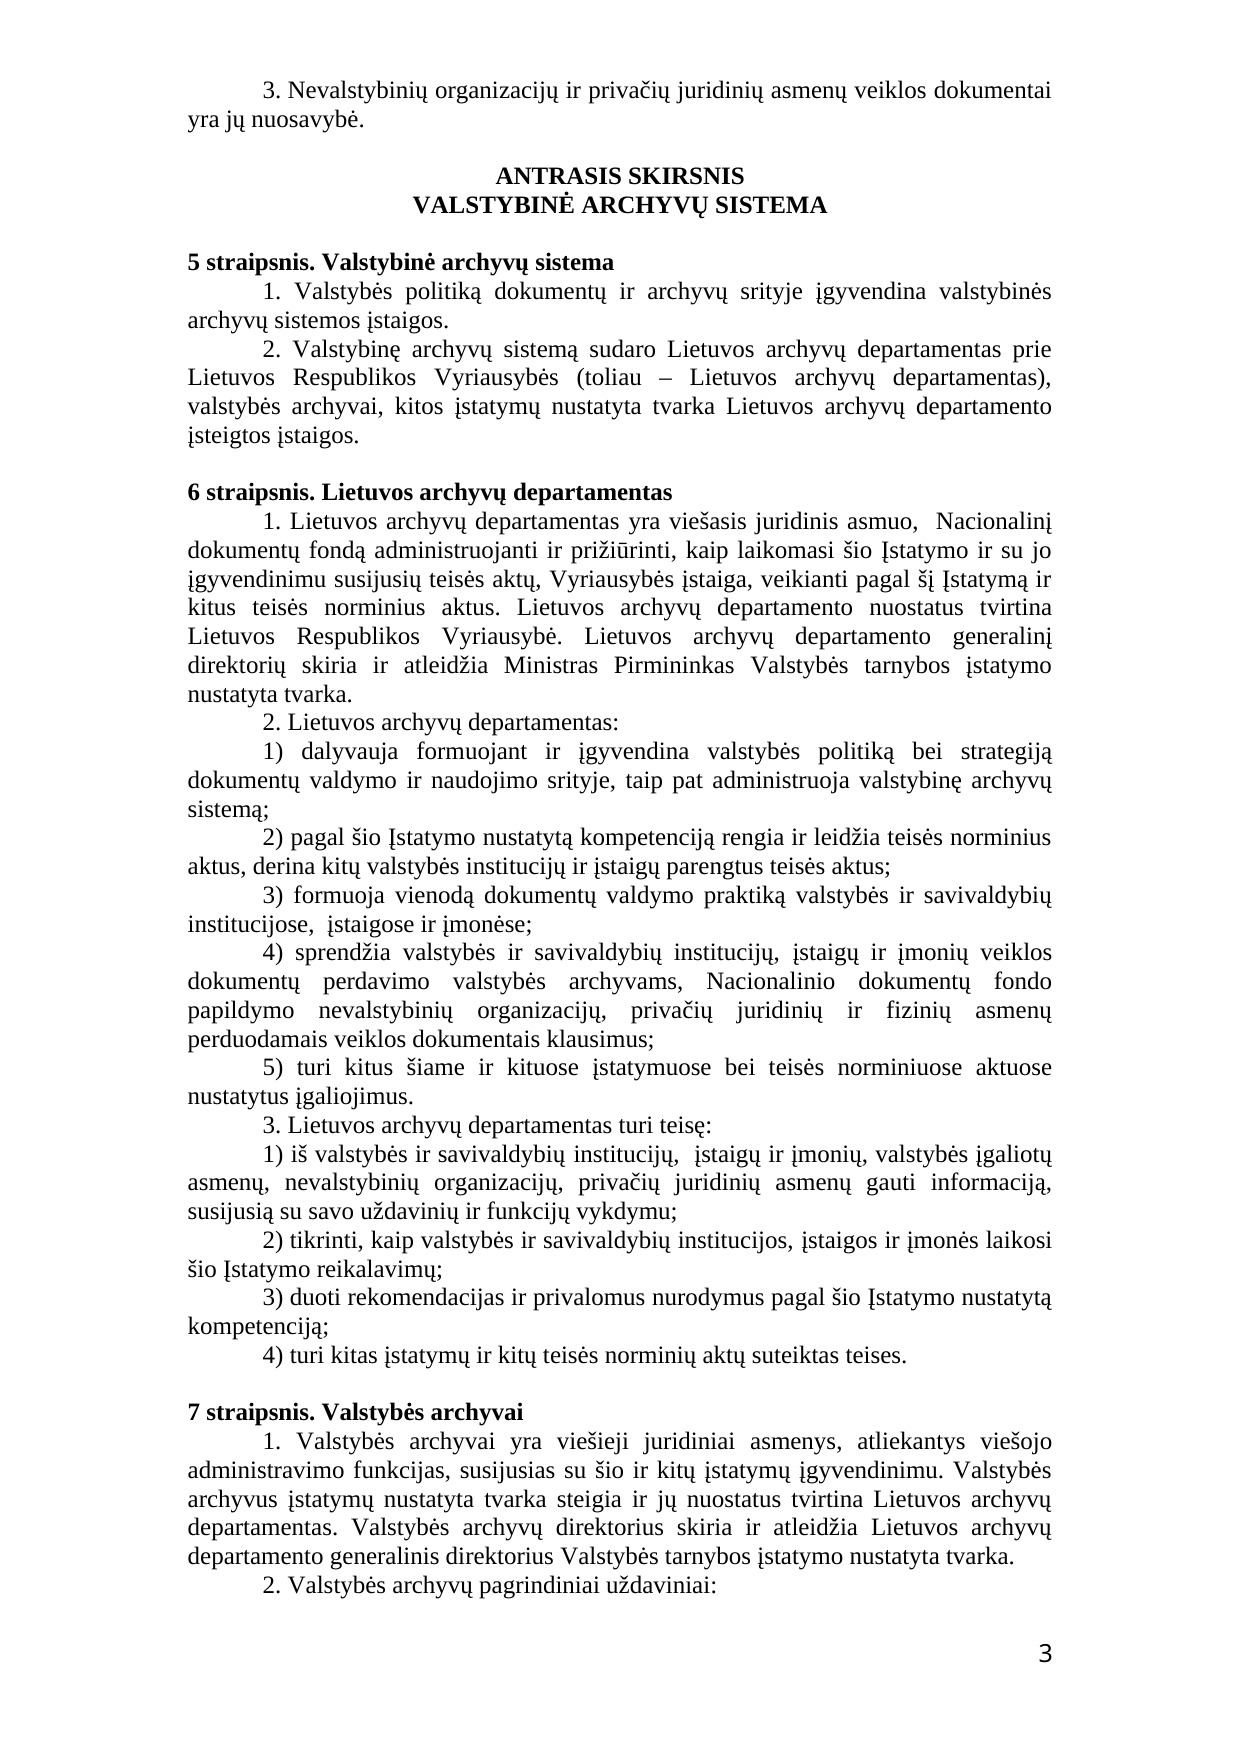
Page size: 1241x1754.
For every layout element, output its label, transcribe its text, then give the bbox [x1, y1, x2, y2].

text 4) turi kitas įstatymų ir kitų teisės norminių aktų suteiktas teises. [187, 1340, 1053, 1369]
text 7 straipsnis. Valstybės archyvai [187, 1397, 1053, 1426]
text 3. Lietuvos archyvų departamentas turi teisę: [187, 1110, 1053, 1139]
text VALSTYBINĖ ARCHYVŲ SISTEMA [187, 190, 1053, 219]
text 5 straipsnis. Valstybinė archyvų sistema [187, 247, 1053, 276]
text 4) sprendžia valstybės ir savivaldybių institucijų, įstaigų ir įmonių veiklos dokumentų perdavimo valstybės archyvams, Nacionalinio dokumentų fondo papildymo nevalstybinių organizacijų, privačių juridinių ir fizinių asmenų perduodamais veiklos dokumentais klausimus; [187, 937, 1053, 1052]
text 2) pagal šio Įstatymo nustatytą kompetenciją rengia ir leidžia teisės norminius aktus, derina kitų valstybės institucijų ir įstaigų parengtus teisės aktus; [187, 822, 1053, 880]
text 1. Valstybės archyvai yra viešieji juridiniai asmenys, atliekantys viešojo administravimo funkcijas, susijusias su šio ir kitų įstatymų įgyvendinimu. Valstybės archyvus įstatymų nustatyta tvarka steigia ir jų nuostatus tvirtina Lietuvos archyvų departamentas. Valstybės archyvų direktorius skiria ir atleidžia Lietuvos archyvų departamento generalinis direktorius Valstybės tarnybos įstatymo nustatyta tvarka. [187, 1426, 1053, 1570]
text ANTRASIS SKIRSNIS [187, 161, 1053, 190]
text 1. Valstybės politiką dokumentų ir archyvų srityje įgyvendina valstybinės archyvų sistemos įstaigos. [187, 276, 1053, 334]
text 6 straipsnis. Lietuvos archyvų departamentas [187, 477, 1053, 506]
text 1. Lietuvos archyvų departamentas yra viešasis juridinis asmuo, Nacionalinį dokumentų fondą administruojanti ir prižiūrinti, kaip laikomasi šio Įstatymo ir su jo įgyvendinimu susijusių teisės aktų, Vyriausybės įstaiga, veikianti pagal šį Įstatymą ir kitus teisės norminius aktus. Lietuvos archyvų departamento nuostatus tvirtina Lietuvos Respublikos Vyriausybė. Lietuvos archyvų departamento generalinį direktorių skiria ir atleidžia Ministras Pirmininkas Valstybės tarnybos įstatymo nustatyta tvarka. [187, 506, 1053, 707]
text 3) duoti rekomendacijas ir privalomus nurodymus pagal šio Įstatymo nustatytą kompetenciją; [187, 1282, 1053, 1340]
text 3. Nevalstybinių organizacijų ir privačių juridinių asmenų veiklos dokumentai yra jų nuosavybė. [187, 75, 1053, 132]
text 2. Valstybės archyvų pagrindiniai uždaviniai: [187, 1570, 1053, 1599]
text 2. Lietuvos archyvų departamentas: [187, 707, 1053, 736]
text 3) formuoja vienodą dokumentų valdymo praktiką valstybės ir savivaldybių institucijose, įstaigose ir įmonėse; [187, 880, 1053, 937]
text 2) tikrinti, kaip valstybės ir savivaldybių institucijos, įstaigos ir įmonės laikosi šio Įstatymo reikalavimų; [187, 1225, 1053, 1282]
text 5) turi kitus šiame ir kituose įstatymuose bei teisės norminiuose aktuose nustatytus įgaliojimus. [187, 1052, 1053, 1110]
text 1) dalyvauja formuojant ir įgyvendina valstybės politiką bei strategiją dokumentų valdymo ir naudojimo srityje, taip pat administruoja valstybinę archyvų sistemą; [187, 736, 1053, 822]
text 2. Valstybinę archyvų sistemą sudaro Lietuvos archyvų departamentas prie Lietuvos Respublikos Vyriausybės (toliau – Lietuvos archyvų departamentas), valstybės archyvai, kitos įstatymų nustatyta tvarka Lietuvos archyvų departamento įsteigtos įstaigos. [187, 334, 1053, 449]
text 1) iš valstybės ir savivaldybių institucijų, įstaigų ir įmonių, valstybės įgaliotų asmenų, nevalstybinių organizacijų, privačių juridinių asmenų gauti informaciją, susijusią su savo uždavinių ir funkcijų vykdymu; [187, 1139, 1053, 1225]
